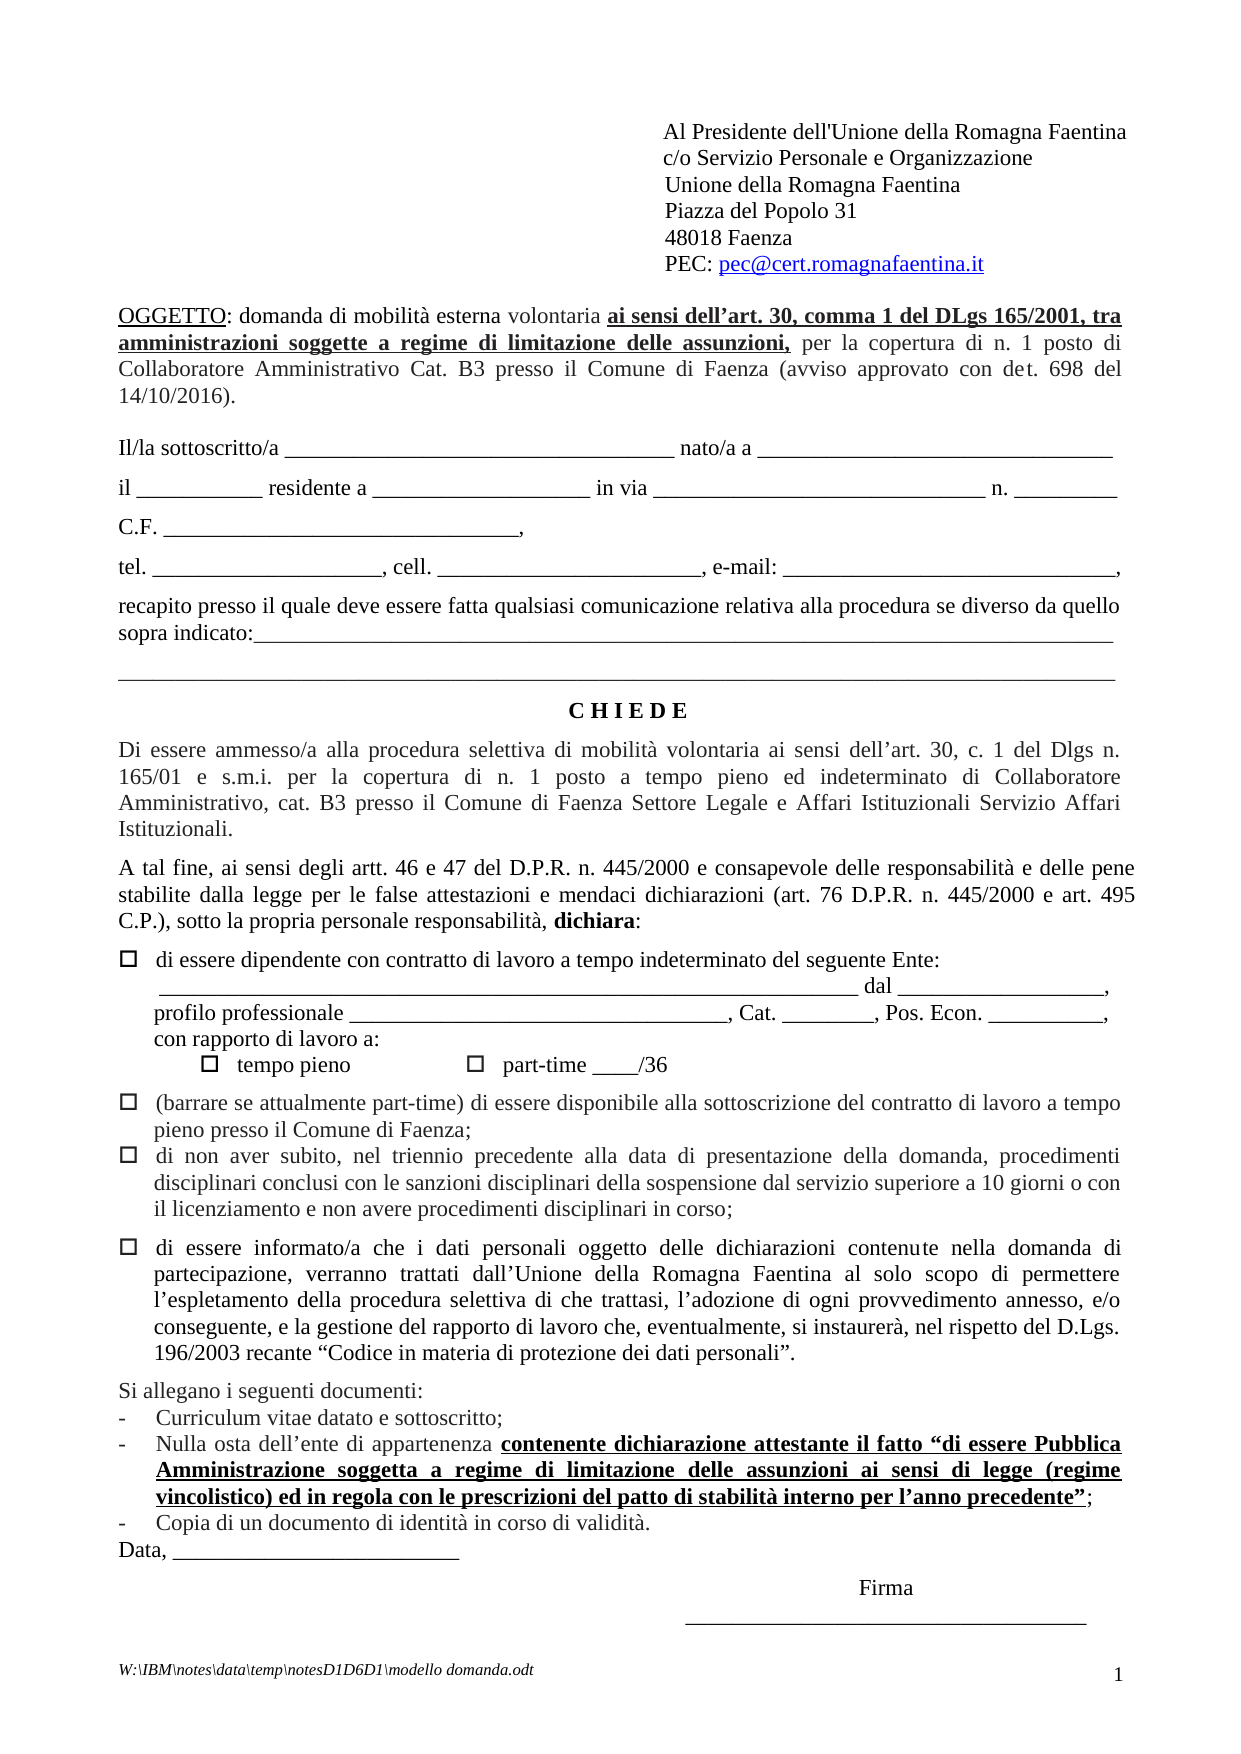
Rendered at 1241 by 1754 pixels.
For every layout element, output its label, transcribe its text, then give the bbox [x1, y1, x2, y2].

text A tal fine, ai sensi degli artt. 46 e 47 del D.P.R. n. 445/2000 e consapevole delle responsabilità e delle pene stabilite dalla legge per le false attestazioni e mendaci dichiarazioni (art. 76 D.P.R. n. 445/2000 e art. 495 C.P.), sotto la propria personale responsabilità, dichiara: [118, 854, 1137, 933]
text _______________________________________________________________________________________ [118, 657, 1137, 684]
list (barrare se attualmente part-time) di essere disponibile alla sottoscrizione del contratto di lavoro a tempo pieno presso il Comune di Faenza; [118, 1089, 1122, 1142]
text Piazza del Popolo 31 [118, 197, 1137, 223]
table_header part-time ____/36 [458, 1051, 1122, 1078]
text _____________________________________________________________ dal __________________, [153, 972, 1137, 999]
list di essere dipendente con contratto di lavoro a tempo indeterminato del seguente Ente: [118, 946, 1137, 972]
text Data, _________________________ [118, 1536, 1137, 1562]
list Copia di un documento di identità in corso di validità. [118, 1509, 1137, 1536]
text Si allegano i seguenti documenti: [118, 1377, 1122, 1404]
text profilo professionale _________________________________, Cat. ________, Pos. Econ. __________, [153, 999, 1137, 1025]
text Al Presidente dell'Unione della Romagna Faentina [591, 118, 1137, 144]
text tel. ____________________, cell. _______________________, e-mail: _____________________________, [118, 553, 1137, 579]
text con rapporto di lavoro a: [153, 1025, 1137, 1051]
text OGGETTO: domanda di mobilità esterna volontaria ai sensi dell’art. 30, comma 1 del DLgs 165/2001, tra amministrazioni soggette a regime di limitazione delle assunzioni, per la copertura di n. 1 posto di Collaboratore Amministrativo Cat. B3 presso il Comune di Faenza (avviso approvato con det. 698 del 14/10/2016). [118, 303, 1122, 408]
list Nulla osta dell’ente di appartenenza contenente dichiarazione attestante il fatto “di essere Pubblica Amministrazione soggetta a regime di limitazione delle assunzioni ai sensi di legge (regime vincolistico) ed in regola con le prescrizioni del patto di stabilità interno per l’anno precedente”; [118, 1430, 1122, 1509]
table_header tempo pieno [192, 1051, 458, 1078]
text Di essere ammesso/a alla procedura selettiva di mobilità volontaria ai sensi dell’art. 30, c. 1 del Dlgs n. 165/01 e s.m.i. per la copertura di n. 1 posto a tempo pieno ed indeterminato di Collaboratore Amministrativo, cat. B3 presso il Comune di Faenza Settore Legale e Affari Istituzionali Servizio Affari Istituzionali. [118, 736, 1122, 842]
text PEC: pec@cert.romagnafaentina.it [118, 250, 1137, 276]
text Il/la sottoscritto/a __________________________________ nato/a a _______________________________ [118, 434, 1137, 461]
text recapito presso il quale deve essere fatta qualsiasi comunicazione relativa alla procedura se diverso da quello sopra indicato:___________________________________________________________________________ [118, 592, 1122, 645]
list di essere informato/a che i dati personali oggetto delle dichiarazioni contenute nella domanda di partecipazione, verranno trattati dall’Unione della Romagna Faentina al solo scopo di permettere l’espletamento della procedura selettiva di che trattasi, l’adozione di ogni provvedimento annesso, e/o conseguente, e la gestione del rapporto di lavoro che, eventualmente, si instaurerà, nel rispetto del D.Lgs. 196/2003 recante “Codice in materia di protezione dei dati personali”. [118, 1234, 1122, 1366]
text Unione della Romagna Faentina [118, 171, 1137, 197]
text 48018 Faenza [118, 223, 1137, 250]
text il ___________ residente a ___________________ in via _____________________________ n. _________ [118, 474, 1137, 500]
subtitle C H I E D E [118, 697, 1137, 723]
list Curriculum vitae datato e sottoscritto; [118, 1404, 1122, 1430]
subtitle C.F. _______________________________, [118, 513, 1137, 540]
list di non aver subito, nel triennio precedente alla data di presentazione della domanda, procedimenti disciplinari conclusi con le sanzioni disciplinari della sospensione dal servizio superiore a 10 giorni o con il licenziamento e non avere procedimenti disciplinari in corso; [118, 1142, 1122, 1221]
text c/o Servizio Personale e Organizzazione [591, 144, 1137, 171]
text Firma ___________________________________ [118, 1574, 1137, 1627]
